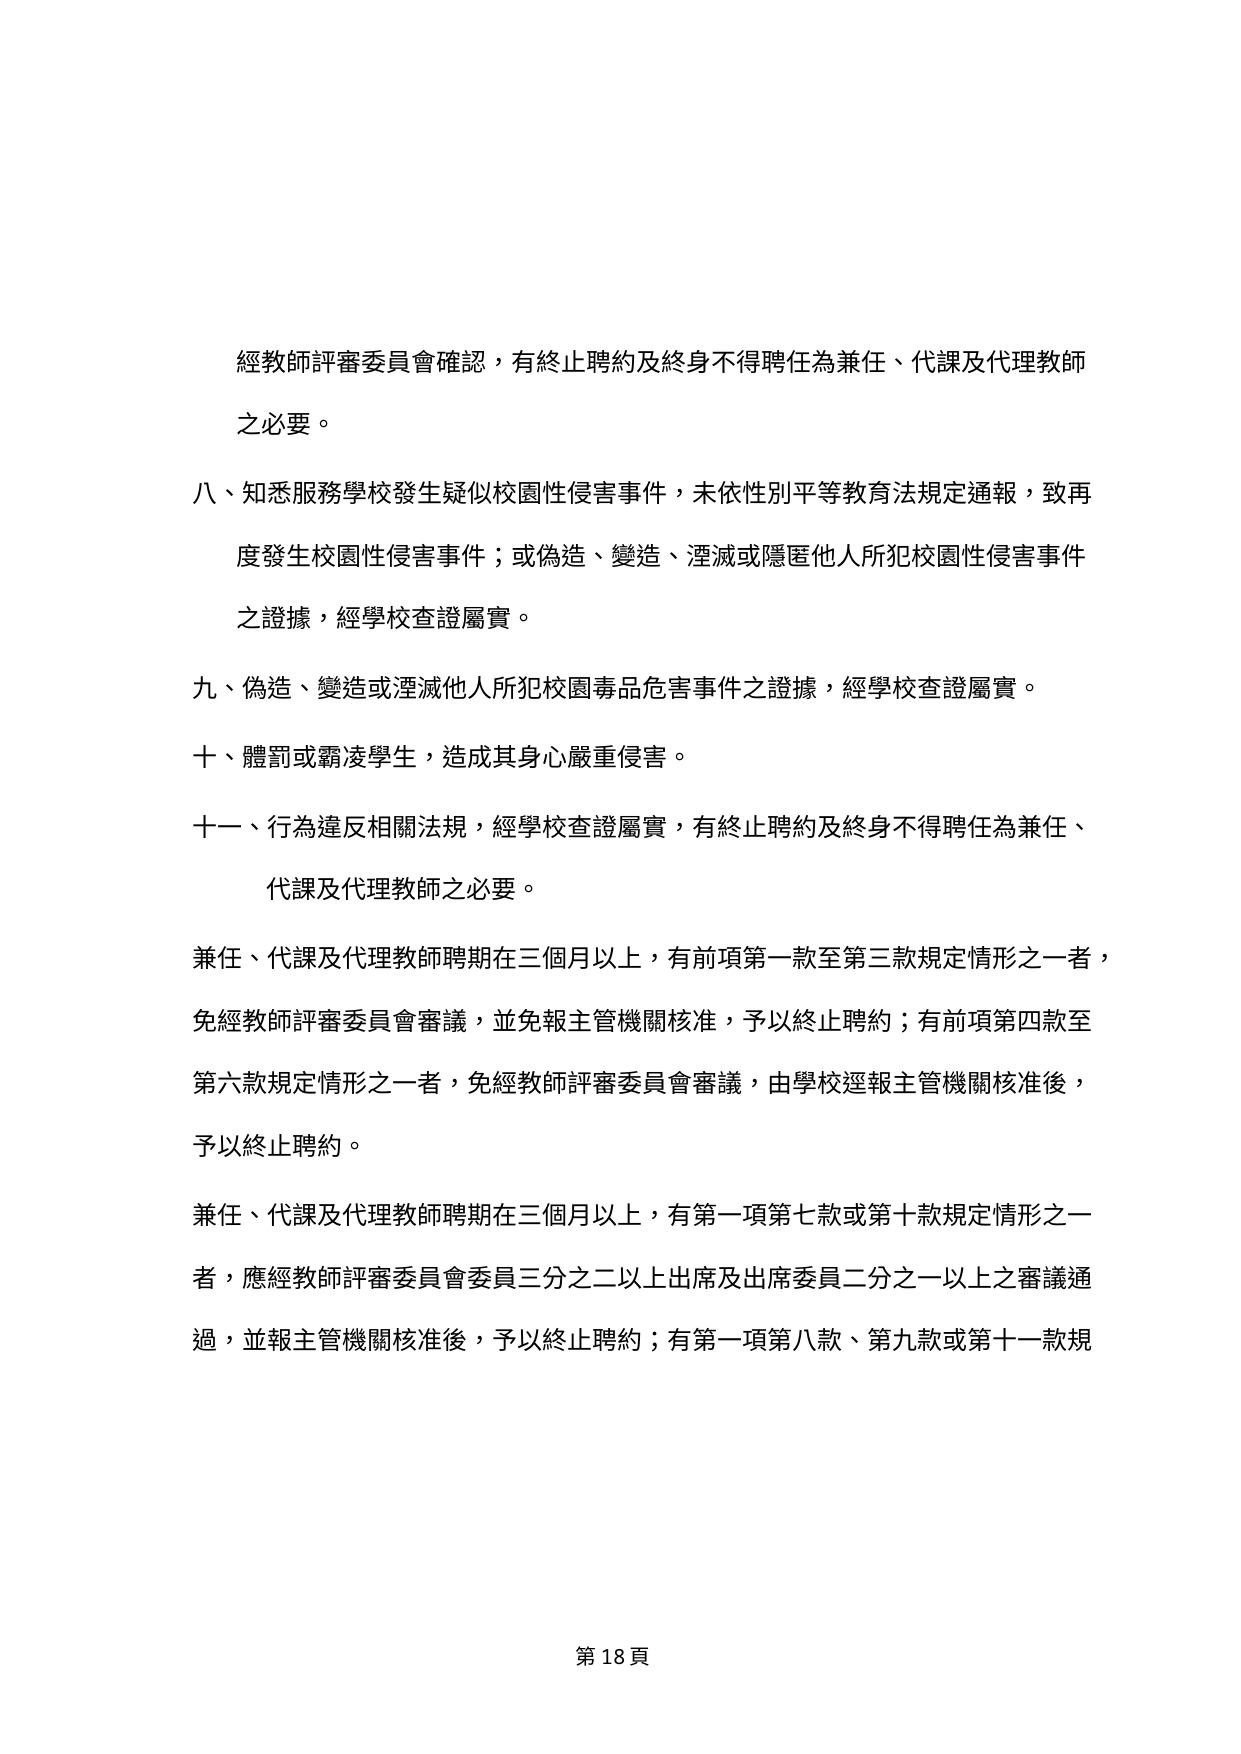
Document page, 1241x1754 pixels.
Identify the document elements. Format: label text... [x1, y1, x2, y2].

text 兼任、代課及代理教師聘期在三個月以上，有前項第一款至第三款規定情形之一者，免經教師評審委員會審議，並免報主管機關核准，予以終止聘約；有前項第四款至第六款規定情形之一者，免經教師評審委員會審議，由學校逕報主管機關核准後，予以終止聘約。 [192, 915, 1107, 1165]
text 九、偽造、變造或湮滅他人所犯校園毒品危害事件之證據，經學校查證屬實。 [192, 645, 1107, 707]
text 兼任、代課及代理教師聘期在三個月以上，有第一項第七款或第十款規定情形之一者，應經教師評審委員會委員三分之二以上出席及出席委員二分之一以上之審議通過，並報主管機關核准後，予以終止聘約；有第一項第八款、第九款或第十一款規 [192, 1172, 1107, 1360]
text 八、知悉服務學校發生疑似校園性侵害事件，未依性別平等教育法規定通報，致再度發生校園性侵害事件；或偽造、變造、湮滅或隱匿他人所犯校園性侵害事件之證據，經學校查證屬實。 [192, 450, 1107, 638]
text 十、體罰或霸凌學生，造成其身心嚴重侵害。 [192, 714, 1107, 777]
text 十一、行為違反相關法規，經學校查證屬實，有終止聘約及終身不得聘任為兼任、代課及代理教師之必要。 [192, 783, 1107, 908]
text 經教師評審委員會確認，有終止聘約及終身不得聘任為兼任、代課及代理教師之必要。 [192, 318, 1107, 443]
